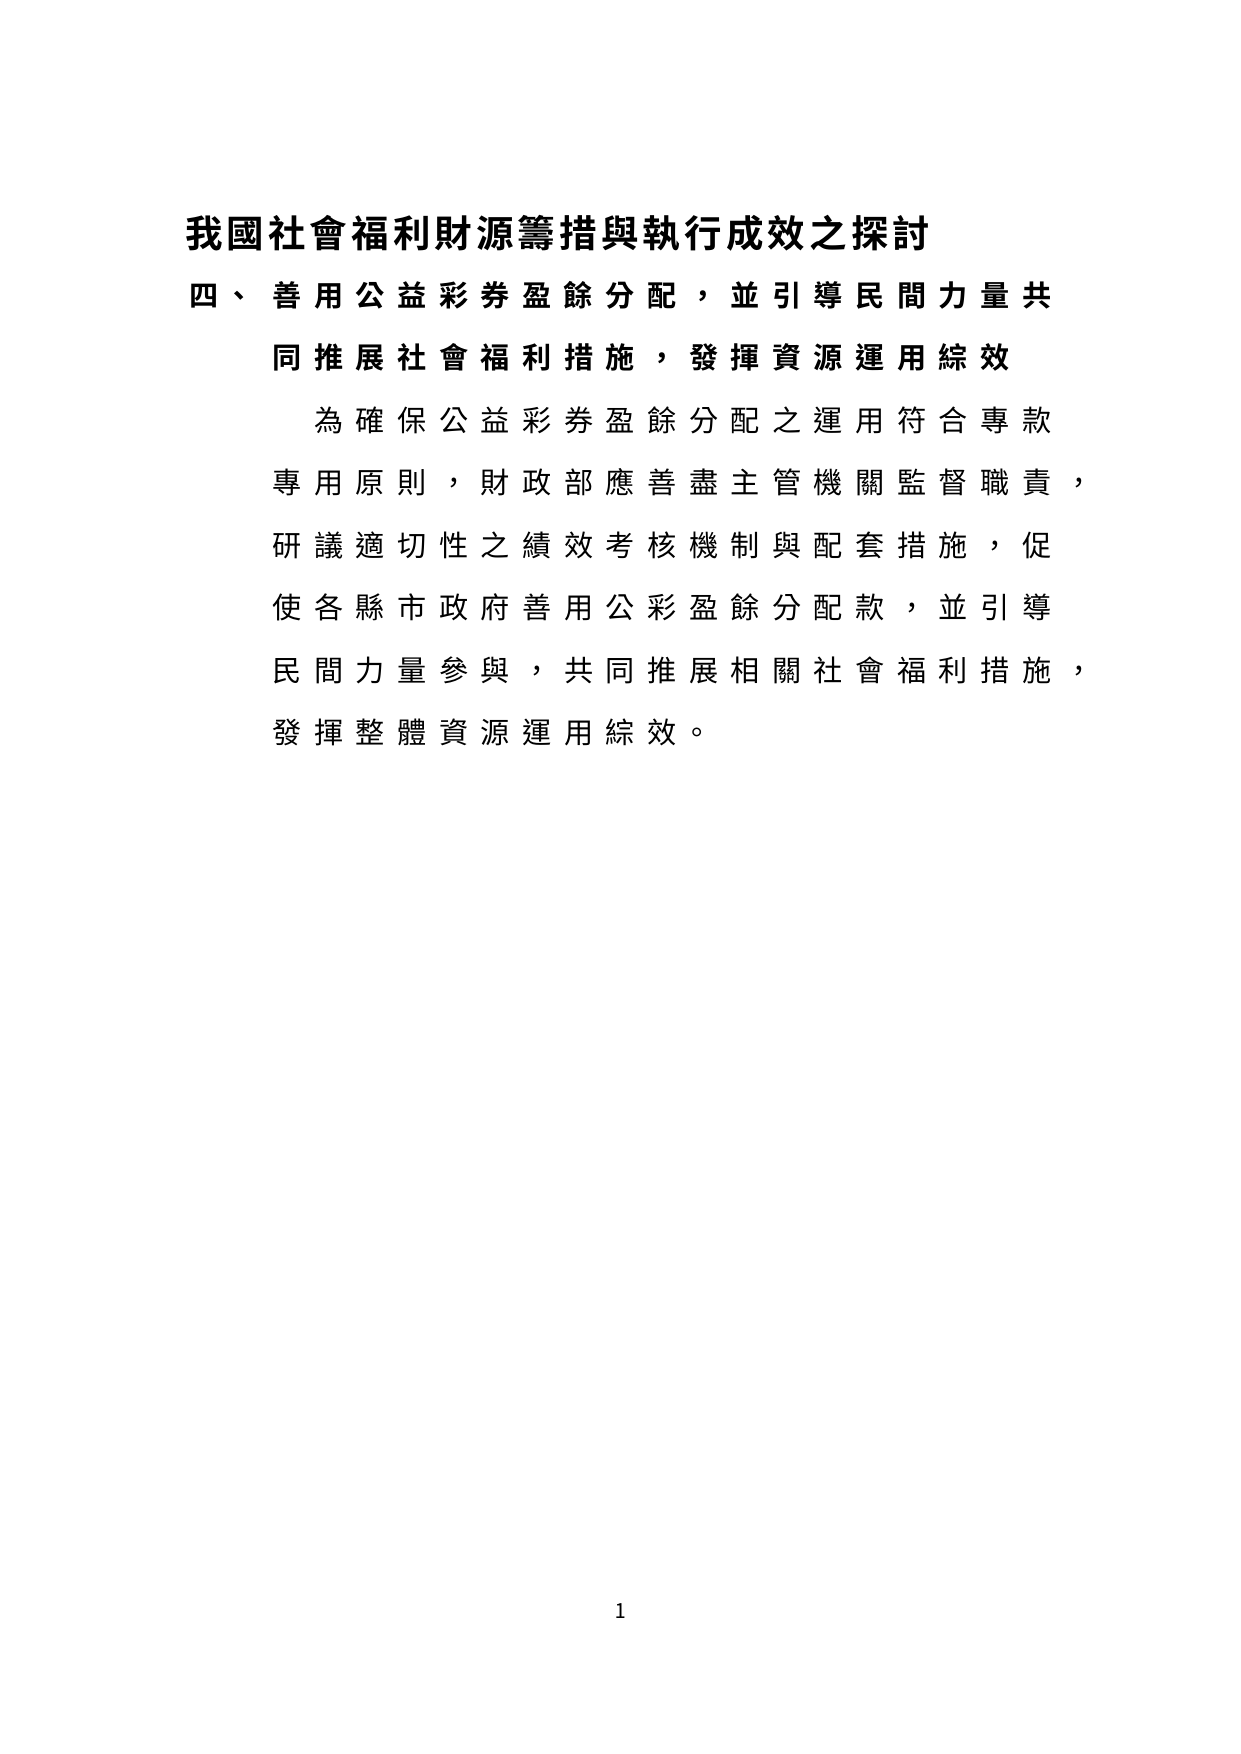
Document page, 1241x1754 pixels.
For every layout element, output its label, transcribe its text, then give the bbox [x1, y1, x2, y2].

text 為確保公益彩券盈餘分配之運用符合專款專用原則，財政部應善盡主管機關監督職責，研議適切性之績效考核機制與配套措施，促使各縣市政府善用公彩盈餘分配款，並引導民間力量參與，共同推展相關社會福利措施，發揮整體資源運用綜效。 [242, 377, 1058, 752]
text 四、善用公益彩券盈餘分配，並引導民間力量共同推展社會福利措施，發揮資源運用綜效 [183, 252, 1058, 377]
text 我國社會福利財源籌措與執行成效之探討 [183, 189, 1058, 252]
